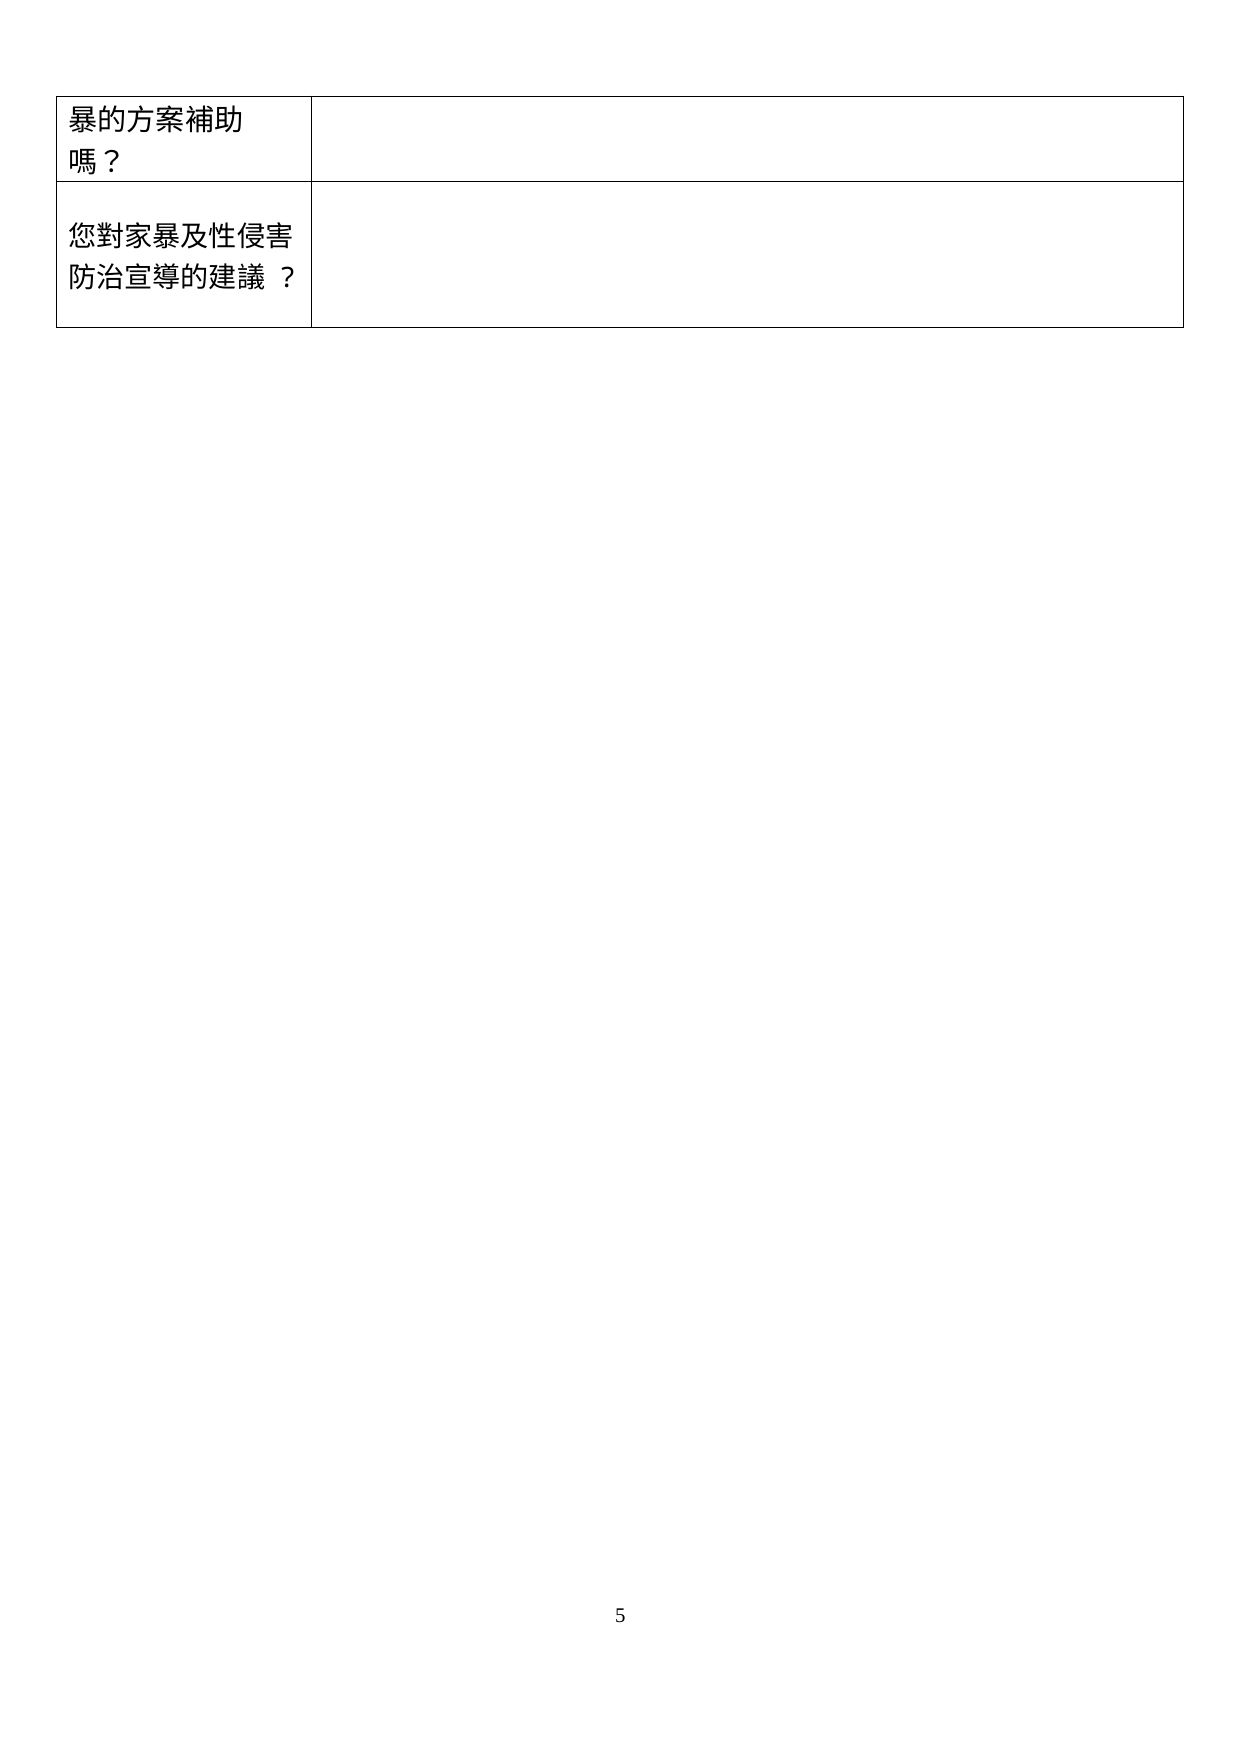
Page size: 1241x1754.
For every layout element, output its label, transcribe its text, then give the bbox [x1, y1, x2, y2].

table_cell [312, 97, 1183, 181]
table_cell [312, 182, 1183, 327]
table_cell 您對家暴及性侵害防治宣導的建議 ? [57, 182, 311, 327]
table_cell 暴的方案補助嗎？ [57, 97, 311, 181]
